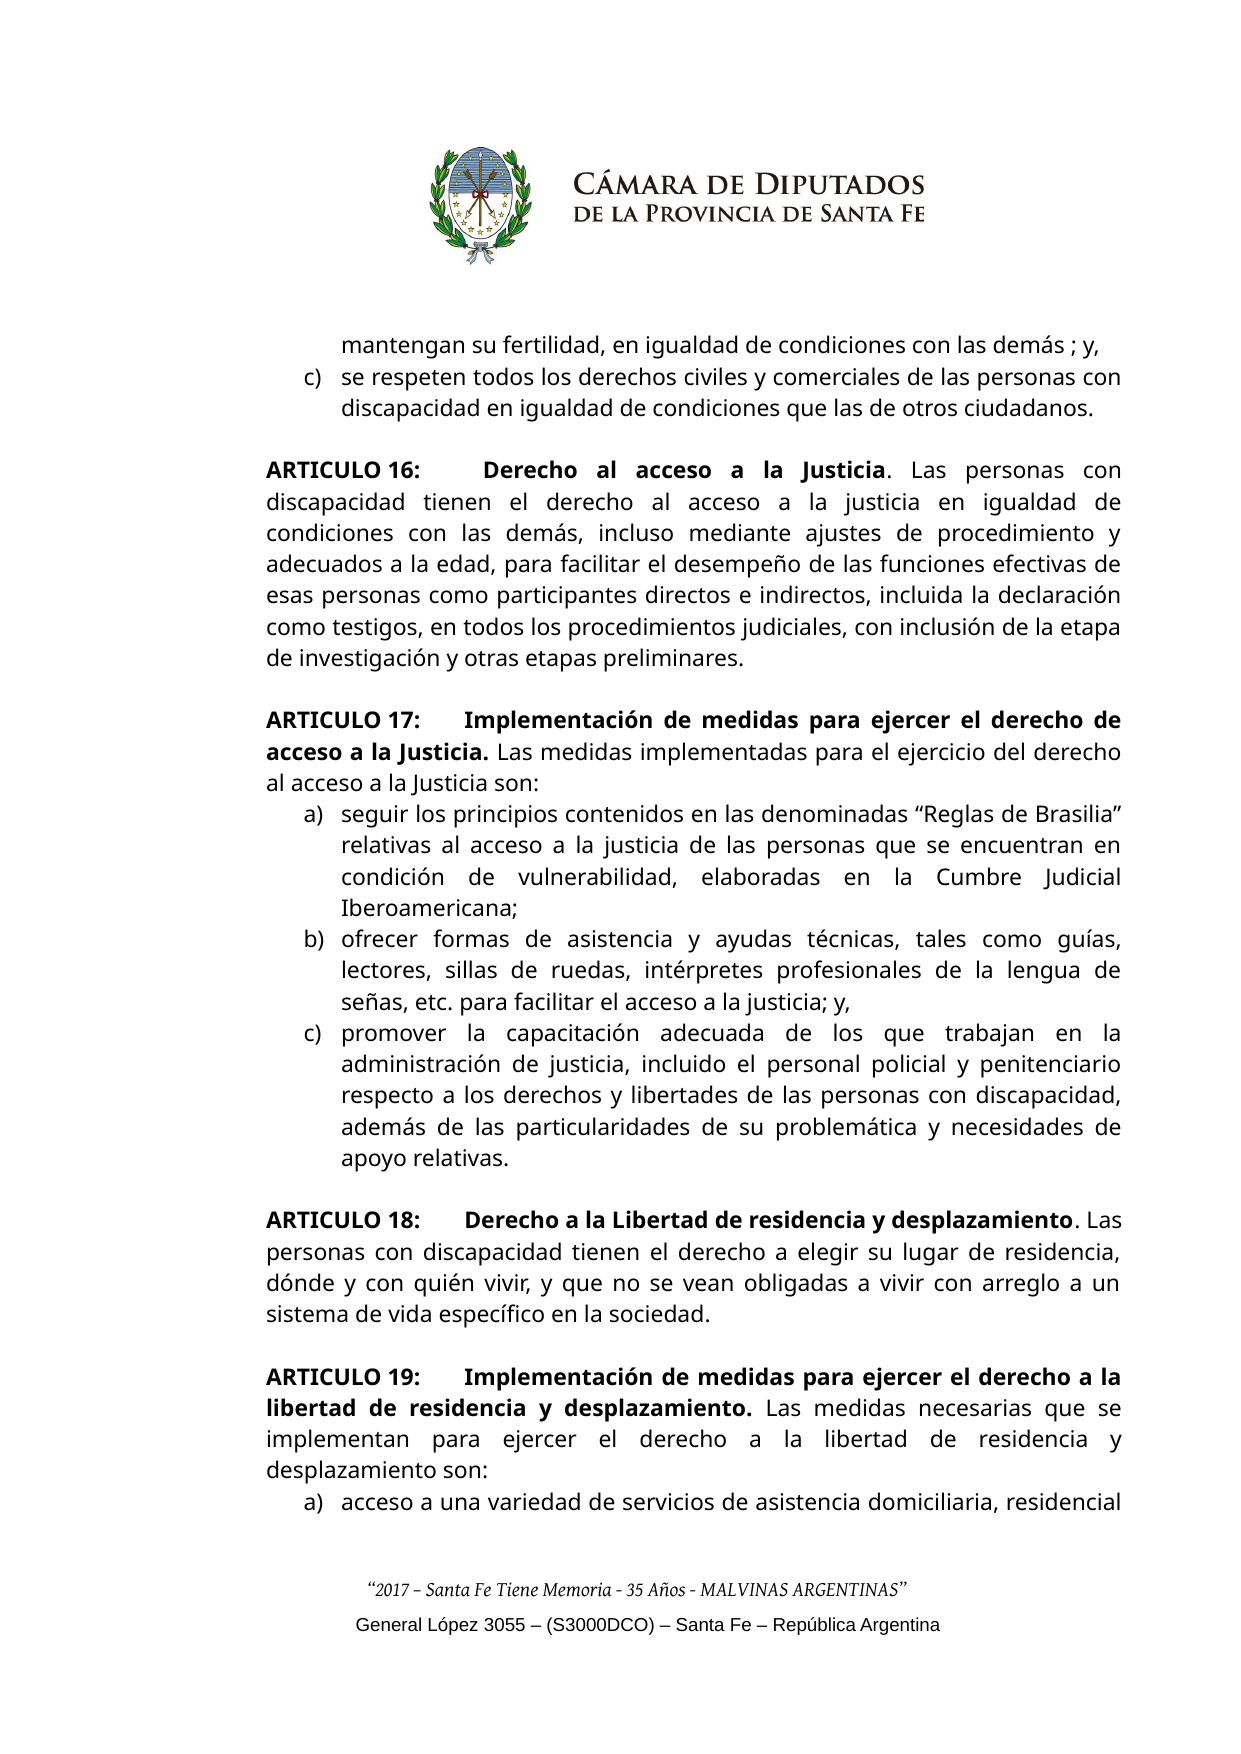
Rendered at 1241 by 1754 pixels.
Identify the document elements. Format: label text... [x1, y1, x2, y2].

text Derecho a la Libertad de residencia y desplazamiento. Las personas con discapacidad tienen el derecho a elegir su lugar de residencia, dónde y con quién vivir, y que no se vean obligadas a vivir con arreglo a un sistema de vida específico en la sociedad. [266, 1204, 1122, 1329]
list acceso a una variedad de servicios de asistencia domiciliaria, residencial [303, 1486, 1122, 1517]
list mantengan su fertilidad, en igualdad de condiciones con las demás ; y, [303, 329, 1122, 361]
table_header ARTICULO 17: [266, 704, 464, 734]
table_header ARTICULO 16: [266, 454, 464, 484]
list promover la capacitación adecuada de los que trabajan en la administración de justicia, incluido el personal policial y penitenciario respecto a los derechos y libertades de las personas con discapacidad, además de las particularidades de su problemática y necesidades de apoyo relativas. [303, 1017, 1122, 1173]
list seguir los principios contenidos en las denominadas “Reglas de Brasilia” relativas al acceso a la justicia de las personas que se encuentran en condición de vulnerabilidad, elaboradas en la Cumbre Judicial Iberoamericana; [303, 798, 1122, 923]
table_header ARTICULO 19: [266, 1361, 464, 1391]
list se respeten todos los derechos civiles y comerciales de las personas con discapacidad en igualdad de condiciones que las de otros ciudadanos. [303, 361, 1122, 423]
text Derecho al acceso a la Justicia. Las personas con discapacidad tienen el derecho al acceso a la justicia en igualdad de condiciones con las demás, incluso mediante ajustes de procedimiento y adecuados a la edad, para facilitar el desempeño de las funciones efectivas de esas personas como participantes directos e indirectos, incluida la declaración como testigos, en todos los procedimientos judiciales, con inclusión de la etapa de investigación y otras etapas preliminares. [266, 454, 1122, 673]
table_header ARTICULO 18: [266, 1204, 464, 1234]
picture [429, 147, 925, 269]
text Implementación de medidas para ejercer el derecho a la libertad de residencia y desplazamiento. Las medidas necesarias que se implementan para ejercer el derecho a la libertad de residencia y desplazamiento son: [266, 1361, 1122, 1486]
list ofrecer formas de asistencia y ayudas técnicas, tales como guías, lectores, sillas de ruedas, intérpretes profesionales de la lengua de señas, etc. para facilitar el acceso a la justicia; y, [303, 923, 1122, 1017]
text Implementación de medidas para ejercer el derecho de acceso a la Justicia. Las medidas implementadas para el ejercicio del derecho al acceso a la Justicia son: [266, 704, 1122, 798]
